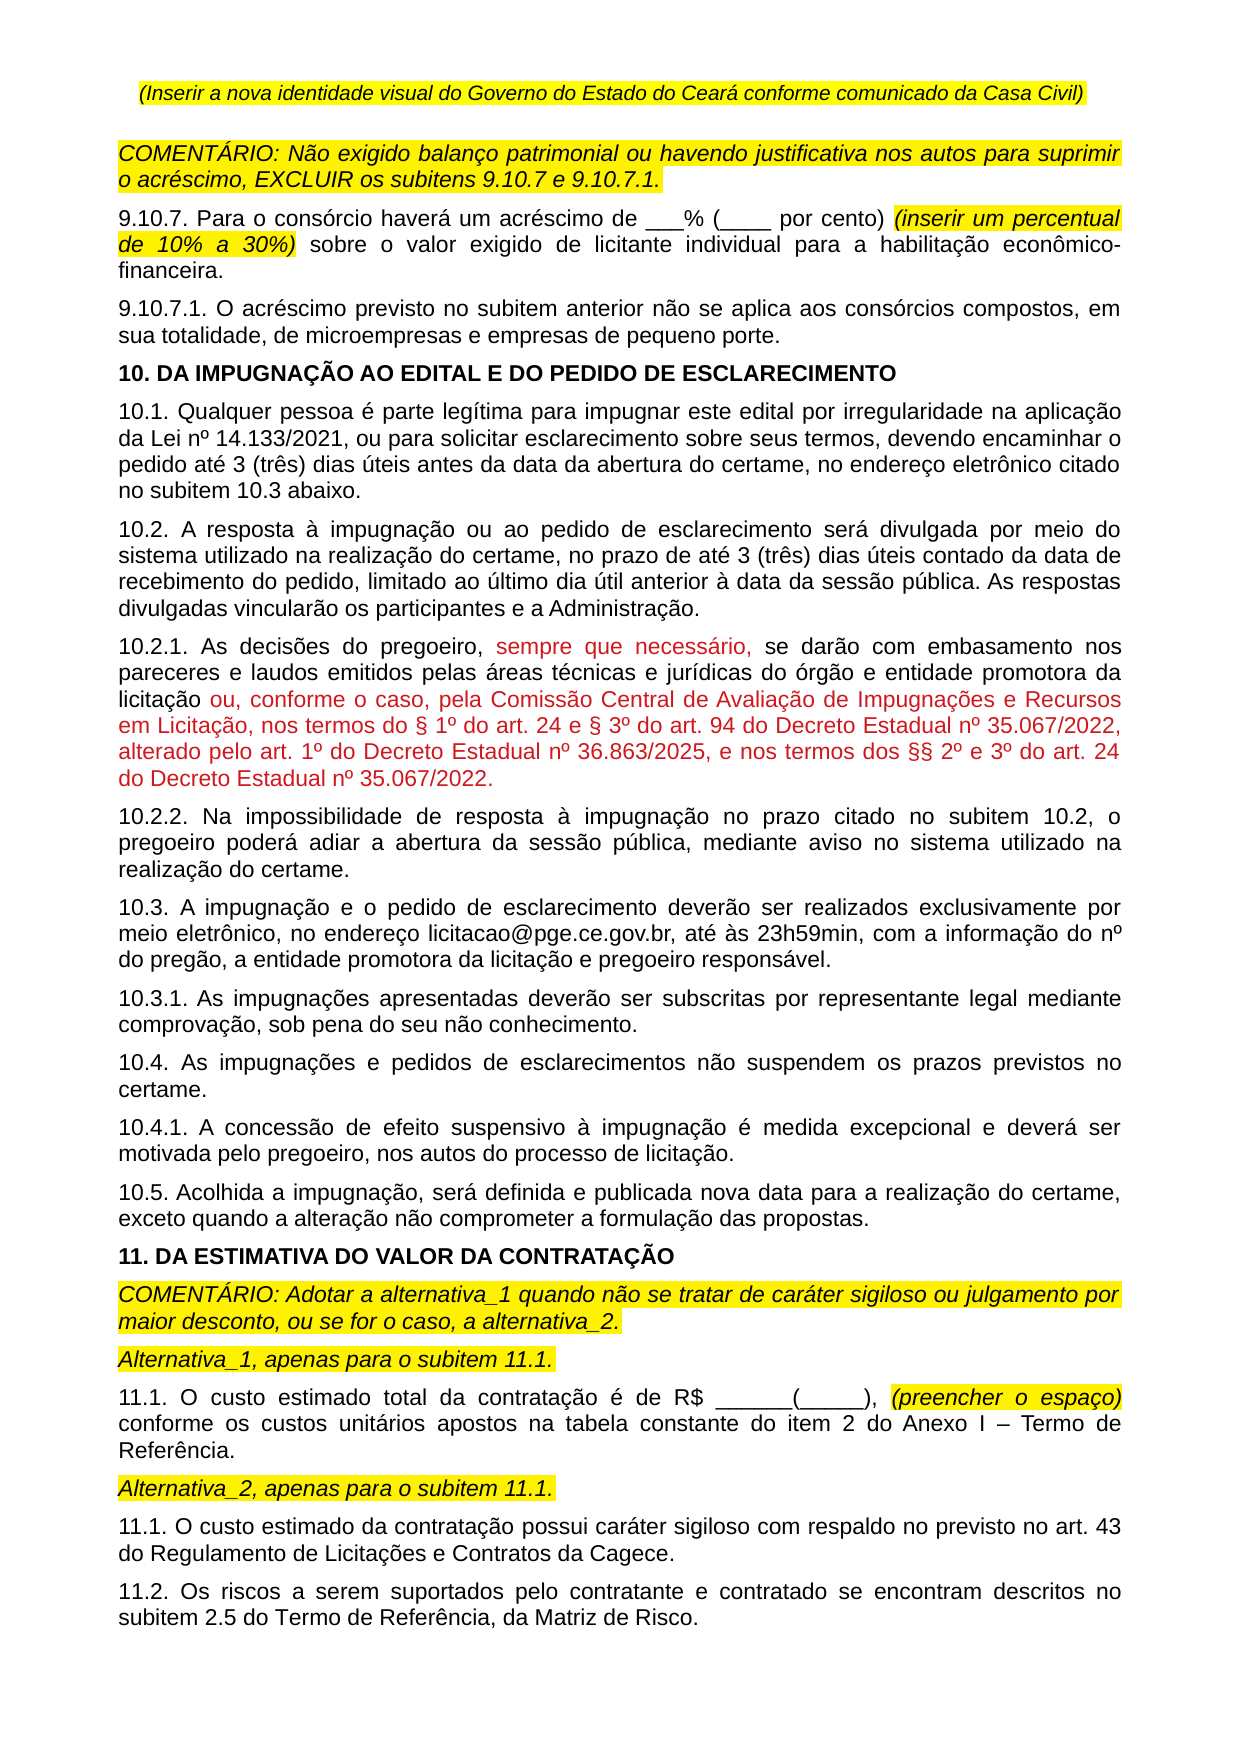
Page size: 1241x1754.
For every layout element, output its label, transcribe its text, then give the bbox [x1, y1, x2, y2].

text 11.1. O custo estimado total da contratação é de R$ ______(_____), (preencher o espaço) conforme os custos unitários apostos na tabela constante do item 2 do Anexo I – Termo de Referência. [118, 1384, 1122, 1463]
text 10.3. A impugnação e o pedido de esclarecimento deverão ser realizados exclusivamente por meio eletrônico, no endereço licitacao@pge.ce.gov.br, até às 23h59min, com a informação do nº do pregão, a entidade promotora da licitação e pregoeiro responsável. [118, 894, 1122, 973]
text 10.3.1. As impugnações apresentadas deverão ser subscritas por representante legal mediante comprovação, sob pena do seu não conhecimento. [118, 985, 1122, 1037]
text 10.2.2. Na impossibilidade de resposta à impugnação no prazo citado no subitem 10.2, o pregoeiro poderá adiar a abertura da sessão pública, mediante aviso no sistema utilizado na realização do certame. [118, 803, 1122, 882]
text 10.4.1. A concessão de efeito suspensivo à impugnação é medida excepcional e deverá ser motivada pelo pregoeiro, nos autos do processo de licitação. [118, 1114, 1122, 1167]
text 9.10.7. Para o consórcio haverá um acréscimo de ___% (____ por cento) (inserir um percentual de 10% a 30%) sobre o valor exigido de licitante individual para a habilitação econômico-financeira. [118, 204, 1122, 283]
text Alternativa_2, apenas para o subitem 11.1. [118, 1475, 1122, 1501]
text COMENTÁRIO: Não exigido balanço patrimonial ou havendo justificativa nos autos para suprimir o acréscimo, EXCLUIR os subitens 9.10.7 e 9.10.7.1. [118, 140, 1122, 193]
text COMENTÁRIO: Adotar a alternativa_1 quando não se tratar de caráter sigiloso ou julgamento por maior desconto, ou se for o caso, a alternativa_2. [118, 1281, 1122, 1334]
text 10.2.1. As decisões do pregoeiro, sempre que necessário, se darão com embasamento nos pareceres e laudos emitidos pelas áreas técnicas e jurídicas do órgão e entidade promotora da licitação ou, conforme o caso, pela Comissão Central de Avaliação de Impugnações e Recursos em Licitação, nos termos do § 1º do art. 24 e § 3º do art. 94 do Decreto Estadual nº 35.067/2022, alterado pelo art. 1º do Decreto Estadual nº 36.863/2025, e nos termos dos §§ 2º e 3º do art. 24 do Decreto Estadual nº 35.067/2022. [118, 633, 1122, 791]
text 11.1. O custo estimado da contratação possui caráter sigiloso com respaldo no previsto no art. 43 do Regulamento de Licitações e Contratos da Cagece. [118, 1513, 1122, 1566]
text 10.5. Acolhida a impugnação, será definida e publicada nova data para a realização do certame, exceto quando a alteração não comprometer a formulação das propostas. [118, 1178, 1122, 1231]
text 11.2. Os riscos a serem suportados pelo contratante e contratado se encontram descritos no subitem 2.5 do Termo de Referência, da Matriz de Risco. [118, 1578, 1122, 1631]
text Alternativa_1, apenas para o subitem 11.1. [118, 1346, 1122, 1372]
text 10.4. As impugnações e pedidos de esclarecimentos não suspendem os prazos previstos no certame. [118, 1049, 1122, 1102]
text 10.2. A resposta à impugnação ou ao pedido de esclarecimento será divulgada por meio do sistema utilizado na realização do certame, no prazo de até 3 (três) dias úteis contado da data de recebimento do pedido, limitado ao último dia útil anterior à data da sessão pública. As respostas divulgadas vincularão os participantes e a Administração. [118, 516, 1122, 621]
text 11. DA ESTIMATIVA DO VALOR DA CONTRATAÇÃO [118, 1243, 1122, 1269]
subtitle 10. DA IMPUGNAÇÃO AO EDITAL E DO PEDIDO DE ESCLARECIMENTO [118, 360, 1122, 386]
text 10.1. Qualquer pessoa é parte legítima para impugnar este edital por irregularidade na aplicação da Lei nº 14.133/2021, ou para solicitar esclarecimento sobre seus termos, devendo encaminhar o pedido até 3 (três) dias úteis antes da data da abertura do certame, no endereço eletrônico citado no subitem 10.3 abaixo. [118, 398, 1122, 504]
text 9.10.7.1. O acréscimo previsto no subitem anterior não se aplica aos consórcios compostos, em sua totalidade, de microempresas e empresas de pequeno porte. [118, 295, 1122, 348]
